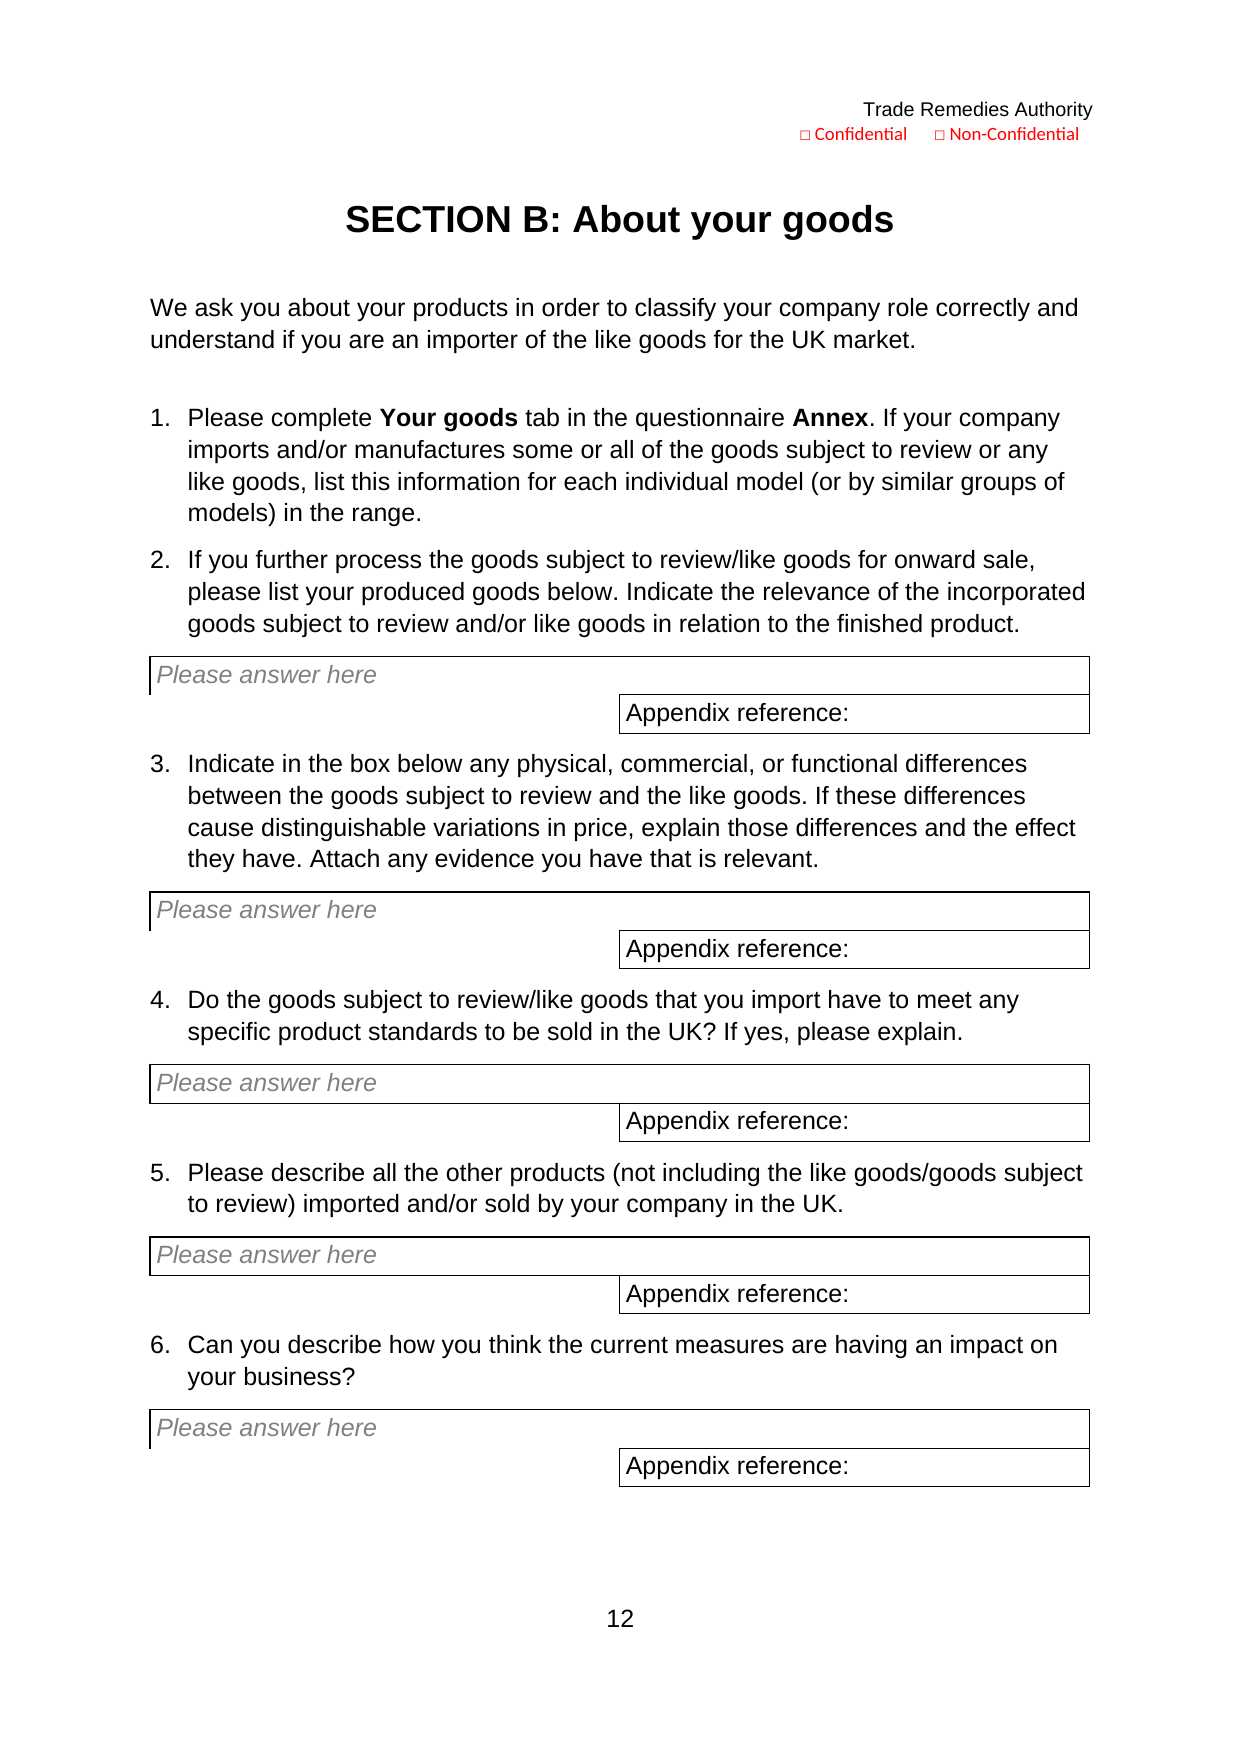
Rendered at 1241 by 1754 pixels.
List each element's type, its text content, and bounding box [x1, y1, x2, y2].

subtitle SECTION B: About your goods [150, 197, 1090, 241]
table_header Please answer here [151, 657, 1089, 694]
text We ask you about your products in order to classify your company role correctly and understand if you are an importer of the like goods for the UK market. [150, 293, 1090, 353]
table_cell Appendix reference: [620, 1104, 1089, 1141]
table_header Please answer here [151, 1065, 1089, 1102]
list If you further process the goods subject to review/like goods for onward sale, please list your produced goods below. Indicate the relevance of the incorporated goods subject to review and/or like goods in relation to the finished product. [150, 545, 1090, 637]
table_header Please answer here [151, 1238, 1089, 1275]
table_cell [150, 695, 619, 733]
table_cell [150, 931, 619, 968]
list Can you describe how you think the current measures are having an impact on your business? [150, 1330, 1090, 1390]
list Please describe all the other products (not including the like goods/goods subject to review) imported and/or sold by your company in the UK. [150, 1158, 1090, 1218]
table_cell Appendix reference: [620, 931, 1089, 968]
table_header Please answer here [151, 893, 1089, 930]
table_cell [150, 1449, 619, 1486]
table_header Please answer here [151, 1410, 1089, 1447]
table_cell Appendix reference: [620, 1449, 1089, 1486]
table_cell Appendix reference: [620, 1276, 1089, 1313]
list Indicate in the box below any physical, commercial, or functional differences between the goods subject to review and the like goods. If these differences cause distinguishable variations in price, explain those differences and the effect they have. Attach any evidence you have that is relevant. [150, 749, 1090, 873]
list Please complete Your goods tab in the questionnaire Annex. If your company imports and/or manufactures some or all of the goods subject to review or any like goods, list this information for each individual model (or by similar groups of models) in the range. [150, 403, 1090, 527]
list Do the goods subject to review/like goods that you import have to meet any specific product standards to be sold in the UK? If yes, please explain. [150, 985, 1090, 1045]
table_cell Appendix reference: [620, 695, 1089, 733]
table_cell [150, 1276, 619, 1313]
table_cell [150, 1104, 619, 1141]
